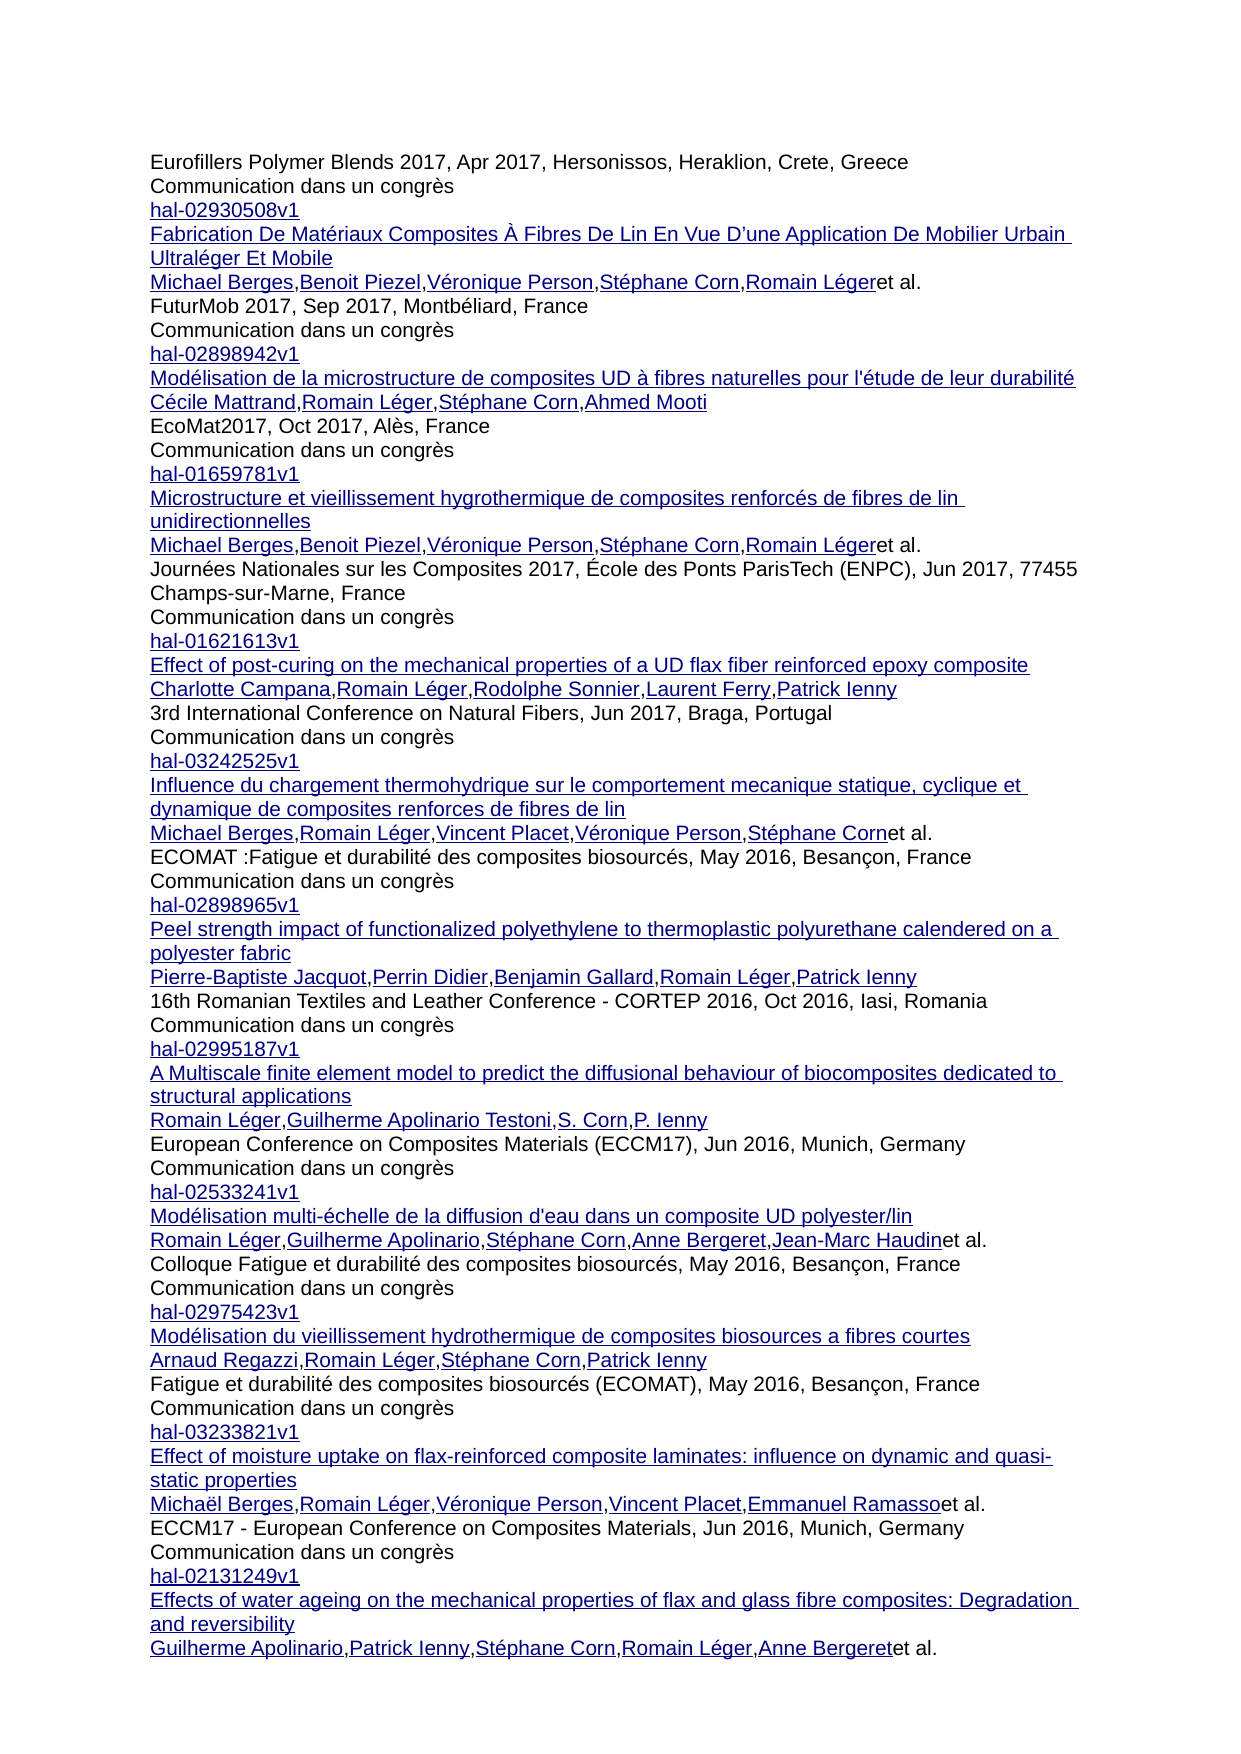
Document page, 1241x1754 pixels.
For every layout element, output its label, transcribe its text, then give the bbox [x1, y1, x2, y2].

table_cell Modélisation multi-échelle de la diffusion d'eau dans un composite UD polyester/lin Romain Léger,Guilherme Apolinario,Stéphane Corn,Anne Bergeret,Jean-Marc Haudinet al. Colloque Fatigue et durabilité des composites biosourcés, May 2016, Besançon, France Communication dans un congrès hal-02975423v1 [150, 1204, 1090, 1324]
table_cell Modélisation du vieillissement hydrothermique de composites biosources a fibres courtes Arnaud Regazzi,Romain Léger,Stéphane Corn,Patrick Ienny Fatigue et durabilité des composites biosourcés (ECOMAT), May 2016, Besançon, France Communication dans un congrès hal-03233821v1 [150, 1324, 1090, 1444]
table_cell Effect of post-curing on the mechanical properties of a UD flax fiber reinforced epoxy composite Charlotte Campana,Romain Léger,Rodolphe Sonnier,Laurent Ferry,Patrick Ienny 3rd International Conference on Natural Fibers, Jun 2017, Braga, Portugal Communication dans un congrès hal-03242525v1 [150, 653, 1090, 773]
table_cell Modélisation de la microstructure de composites UD à fibres naturelles pour l'étude de leur durabilité Cécile Mattrand,Romain Léger,Stéphane Corn,Ahmed Mooti EcoMat2017, Oct 2017, Alès, France Communication dans un congrès hal-01659781v1 [150, 366, 1090, 485]
table_cell Microstructure et vieillissement hygrothermique de composites renforcés de fibres de lin unidirectionnelles Michael Berges,Benoit Piezel,Véronique Person,Stéphane Corn,Romain Légeret al. Journées Nationales sur les Composites 2017, École des Ponts ParisTech (ENPC), Jun 2017, 77455 Champs-sur-Marne, France Communication dans un congrès hal-01621613v1 [150, 485, 1090, 653]
table_cell A Multiscale finite element model to predict the diffusional behaviour of biocomposites dedicated to structural applications Romain Léger,Guilherme Apolinario Testoni,S. Corn,P. Ienny European Conference on Composites Materials (ECCM17), Jun 2016, Munich, Germany Communication dans un congrès hal-02533241v1 [150, 1060, 1090, 1204]
table_cell Effect of moisture uptake on flax-reinforced composite laminates: influence on dynamic and quasi-static properties Michaël Berges,Romain Léger,Véronique Person,Vincent Placet,Emmanuel Ramassoet al. ECCM17 - European Conference on Composites Materials, Jun 2016, Munich, Germany Communication dans un congrès hal-02131249v1 [150, 1444, 1090, 1587]
table_cell Influence du chargement thermohydrique sur le comportement mecanique statique, cyclique et dynamique de composites renforces de fibres de lin Michael Berges,Romain Léger,Vincent Placet,Véronique Person,Stéphane Cornet al. ECOMAT :Fatigue et durabilité des composites biosourcés, May 2016, Besançon, France Communication dans un congrès hal-02898965v1 [150, 773, 1090, 917]
table_cell Eurofillers Polymer Blends 2017, Apr 2017, Hersonissos, Heraklion, Crete, Greece Communication dans un congrès hal-02930508v1 [150, 150, 1090, 222]
table_cell Peel strength impact of functionalized polyethylene to thermoplastic polyurethane calendered on a polyester fabric Pierre-Baptiste Jacquot,Perrin Didier,Benjamin Gallard,Romain Léger,Patrick Ienny 16th Romanian Textiles and Leather Conference - CORTEP 2016, Oct 2016, Iasi, Romania Communication dans un congrès hal-02995187v1 [150, 917, 1090, 1060]
table_cell Effects of water ageing on the mechanical properties of flax and glass fibre composites: Degradation and reversibility Guilherme Apolinario,Patrick Ienny,Stéphane Corn,Romain Léger,Anne Bergeretet al. [150, 1588, 1090, 1659]
table_cell Fabrication De Matériaux Composites À Fibres De Lin En Vue D’une Application De Mobilier Urbain Ultraléger Et Mobile Michael Berges,Benoit Piezel,Véronique Person,Stéphane Corn,Romain Légeret al. FuturMob 2017, Sep 2017, Montbéliard, France Communication dans un congrès hal-02898942v1 [150, 222, 1090, 366]
